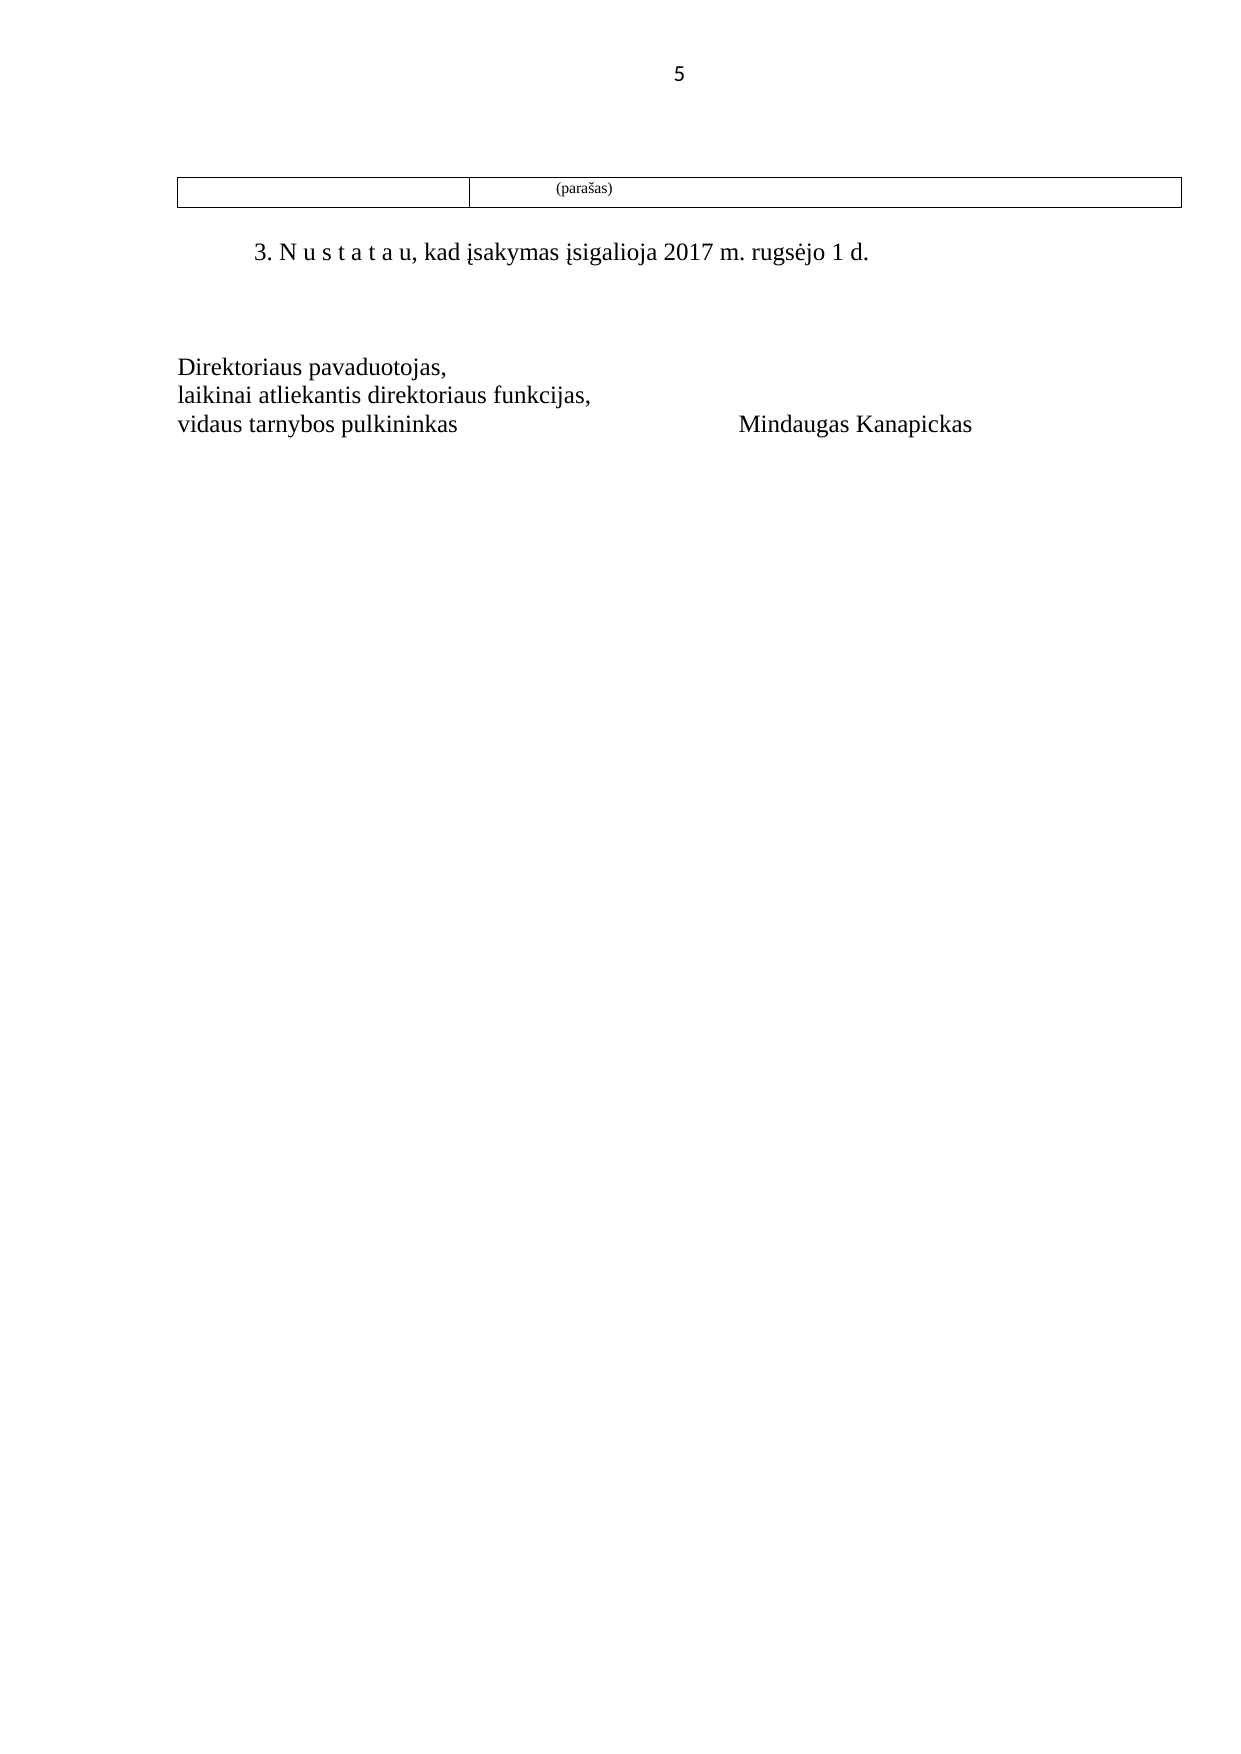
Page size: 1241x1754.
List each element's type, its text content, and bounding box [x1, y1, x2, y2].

text laikinai atliekantis direktoriaus funkcijas, [177, 381, 1181, 409]
table_cell [178, 178, 469, 207]
text 3. N u s t a t a u, kad įsakymas įsigalioja 2017 m. rugsėjo 1 d. [177, 237, 1181, 266]
text Direktoriaus pavaduotojas, [177, 352, 1181, 381]
table_cell (parašas) [470, 178, 1181, 207]
text vidaus tarnybos pulkininkas Mindaugas Kanapickas [177, 409, 1181, 438]
